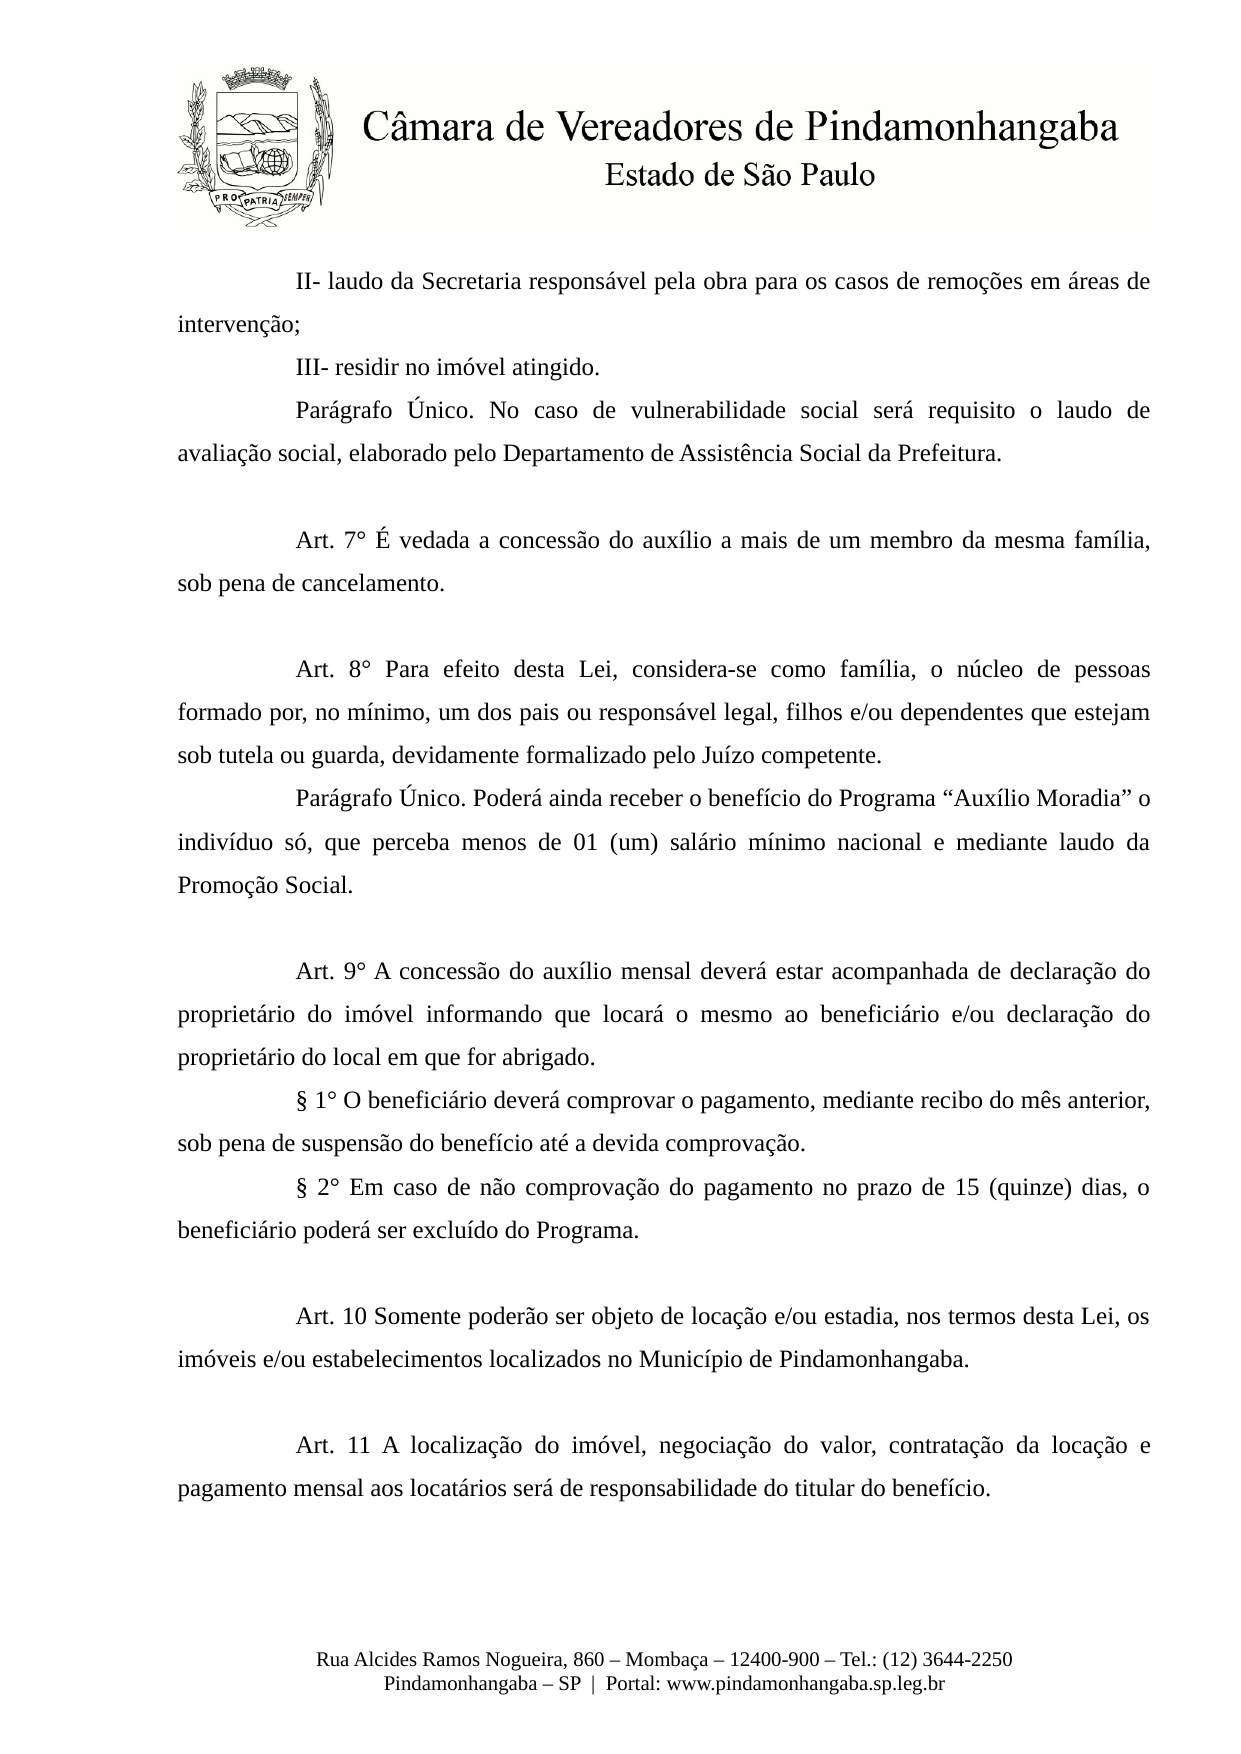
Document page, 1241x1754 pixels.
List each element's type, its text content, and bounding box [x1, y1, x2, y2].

picture [177, 59, 1152, 236]
text Parágrafo Único. No caso de vulnerabilidade social será requisito o laudo de avaliação social, elaborado pelo Departamento de Assistência Social da Prefeitura. [177, 395, 1152, 467]
text § 2° Em caso de não comprovação do pagamento no prazo de 15 (quinze) dias, o beneficiário poderá ser excluído do Programa. [177, 1172, 1152, 1243]
text Art. 11 A localização do imóvel, negociação do valor, contratação da locação e pagamento mensal aos locatários será de responsabilidade do titular do benefício. [177, 1430, 1152, 1502]
text Parágrafo Único. Poderá ainda receber o benefício do Programa “Auxílio Moradia” o indivíduo só, que perceba menos de 01 (um) salário mínimo nacional e mediante laudo da Promoção Social. [177, 783, 1152, 898]
text III- residir no imóvel atingido. [177, 352, 1152, 381]
text Art. 7° É vedada a concessão do auxílio a mais de um membro da mesma família, sob pena de cancelamento. [177, 525, 1152, 597]
text II- laudo da Secretaria responsável pela obra para os casos de remoções em áreas de intervenção; [177, 266, 1152, 338]
text Art. 10 Somente poderão ser objeto de locação e/ou estadia, nos termos desta Lei, os imóveis e/ou estabelecimentos localizados no Município de Pindamonhangaba. [177, 1301, 1152, 1373]
text Art. 8° Para efeito desta Lei, considera-se como família, o núcleo de pessoas formado por, no mínimo, um dos pais ou responsável legal, filhos e/ou dependentes que estejam sob tutela ou guarda, devidamente formalizado pelo Juízo competente. [177, 654, 1152, 769]
text Art. 9° A concessão do auxílio mensal deverá estar acompanhada de declaração do proprietário do imóvel informando que locará o mesmo ao beneficiário e/ou declaração do proprietário do local em que for abrigado. [177, 956, 1152, 1071]
text § 1° O beneficiário deverá comprovar o pagamento, mediante recibo do mês anterior, sob pena de suspensão do benefício até a devida comprovação. [177, 1085, 1152, 1157]
